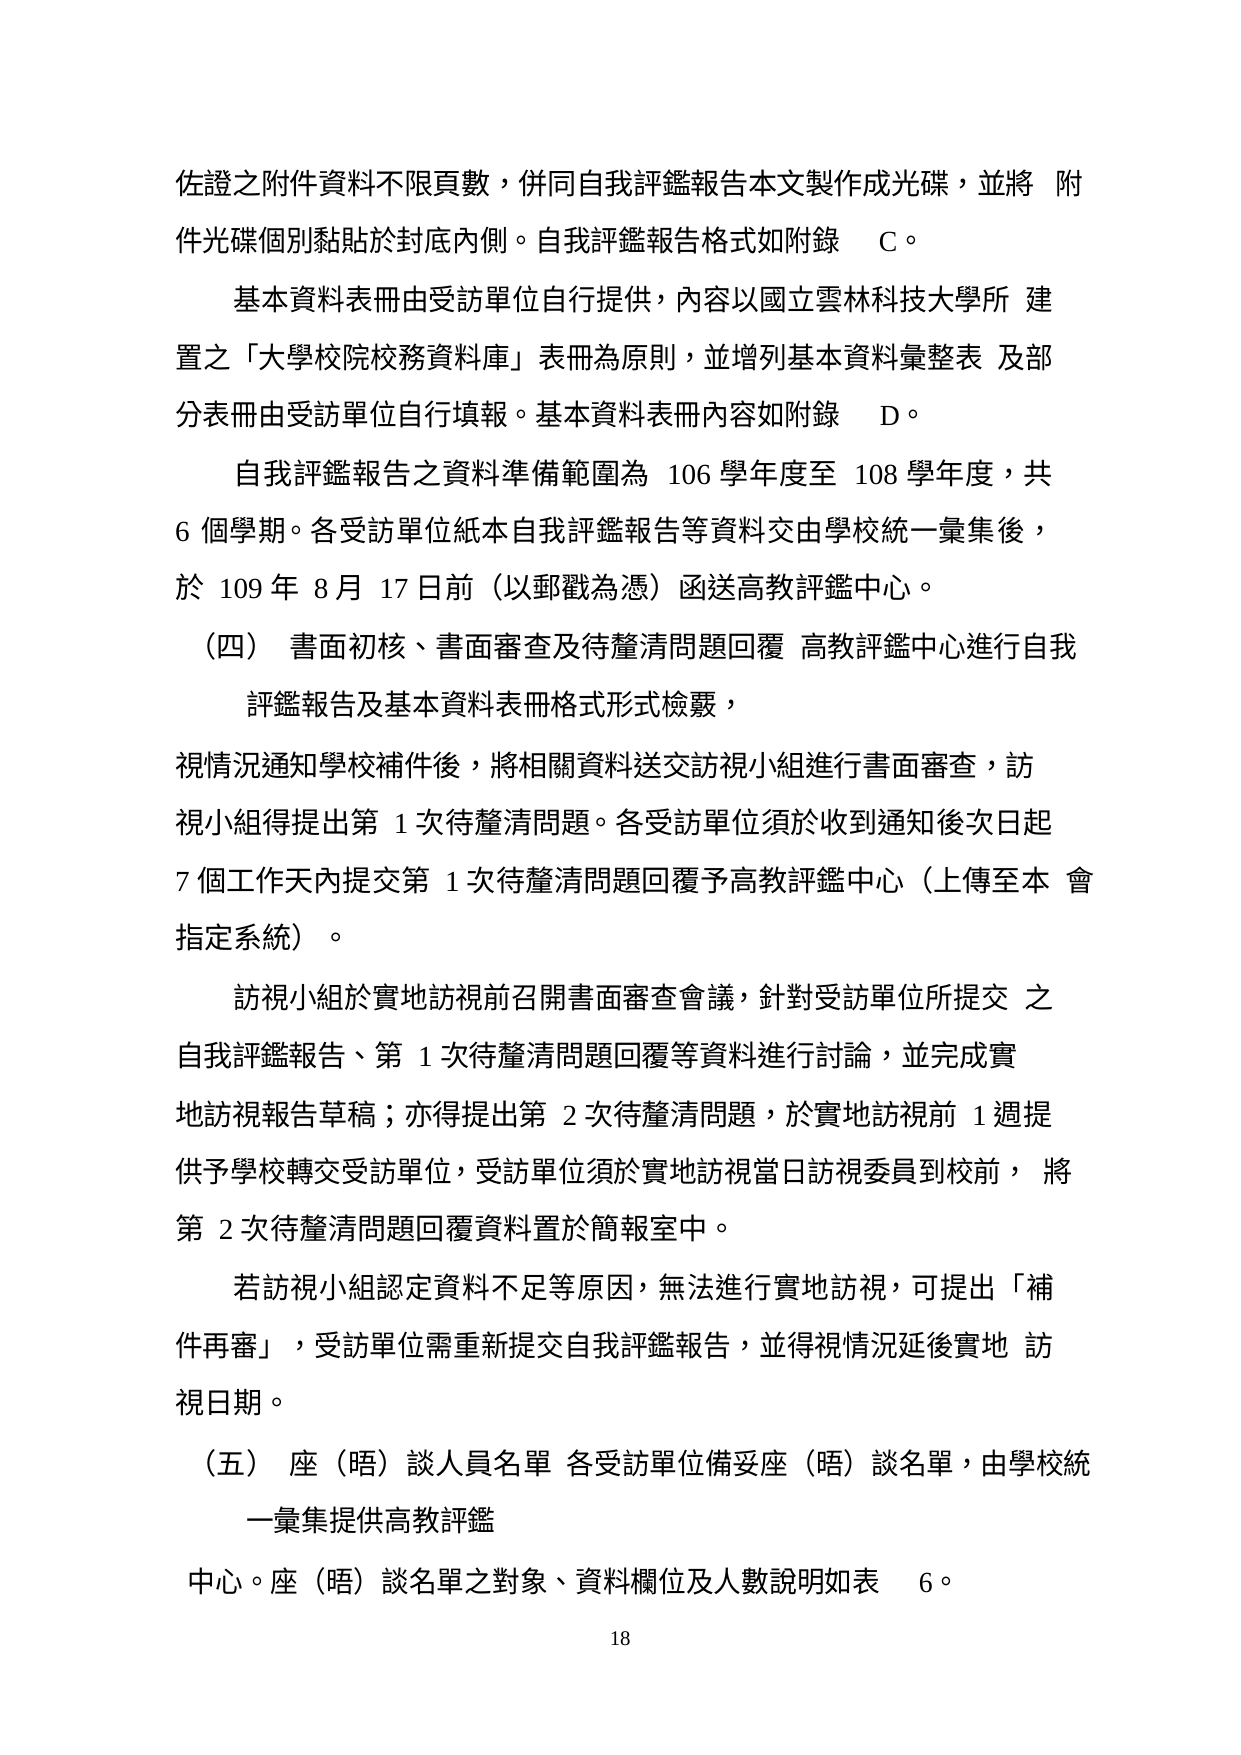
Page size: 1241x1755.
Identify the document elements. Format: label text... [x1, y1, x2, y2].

text 中心。座（晤）談名單之對象、資料欄位及人數說明如表 6。 [187, 1558, 1095, 1600]
text （五） 座（晤）談人員名單 各受訪單位備妥座（晤）談名單，由學校統一彙集提供高教評鑑 [187, 1441, 1095, 1540]
text 若訪視小組認定資料不足等原因，無法進行實地訪視，可提出「補 件再審」，受訪單位需重新提交自我評鑑報告，並得視情況延後實地 訪視日期。 [175, 1265, 1054, 1422]
text 訪視小組於實地訪視前召開書面審查會議，針對受訪單位所提交 之自我評鑑報告、第 1 次待釐清問題回覆等資料進行討論，並完成實 [175, 975, 1053, 1075]
text 自我評鑑報告之資料準備範圍為 106 學年度至 108 學年度，共 6 個學期。各受訪單位紙本自我評鑑報告等資料交由學校統一彙集後， 於 109 年 8 月 17 日前（以郵戳為憑）函送高教評鑑中心。 [175, 451, 1053, 607]
text 7 個工作天內提交第 1 次待釐清問題回覆予高教評鑑中心（上傳至本 會指定系統）。 [175, 858, 1094, 957]
text 視情況通知學校補件後，將相關資料送交訪視小組進行書面審查，訪 視小組得提出第 1 次待釐清問題。各受訪單位須於收到通知後次日起 [175, 742, 1074, 841]
text 基本資料表冊由受訪單位自行提供，內容以國立雲林科技大學所 建置之「大學校院校務資料庫」表冊為原則，並增列基本資料彙整表 及部分表冊由受訪單位自行填報。基本資料表冊內容如附錄 D。 [175, 277, 1053, 434]
text 地訪視報告草稿；亦得提出第 2 次待釐清問題，於實地訪視前 1 週提 供予學校轉交受訪單位，受訪單位須於實地訪視當日訪視委員到校前， 將第 2 次待釐清問題回覆資料置於簡報室中。 [175, 1092, 1094, 1248]
text 佐證之附件資料不限頁數，併同自我評鑑報告本文製作成光碟，並將 附件光碟個別黏貼於封底內側。自我評鑑報告格式如附錄 C。 [175, 160, 1094, 260]
text （四） 書面初核、書面審查及待釐清問題回覆 高教評鑑中心進行自我評鑑報告及基本資料表冊格式形式檢覈， [187, 624, 1095, 724]
